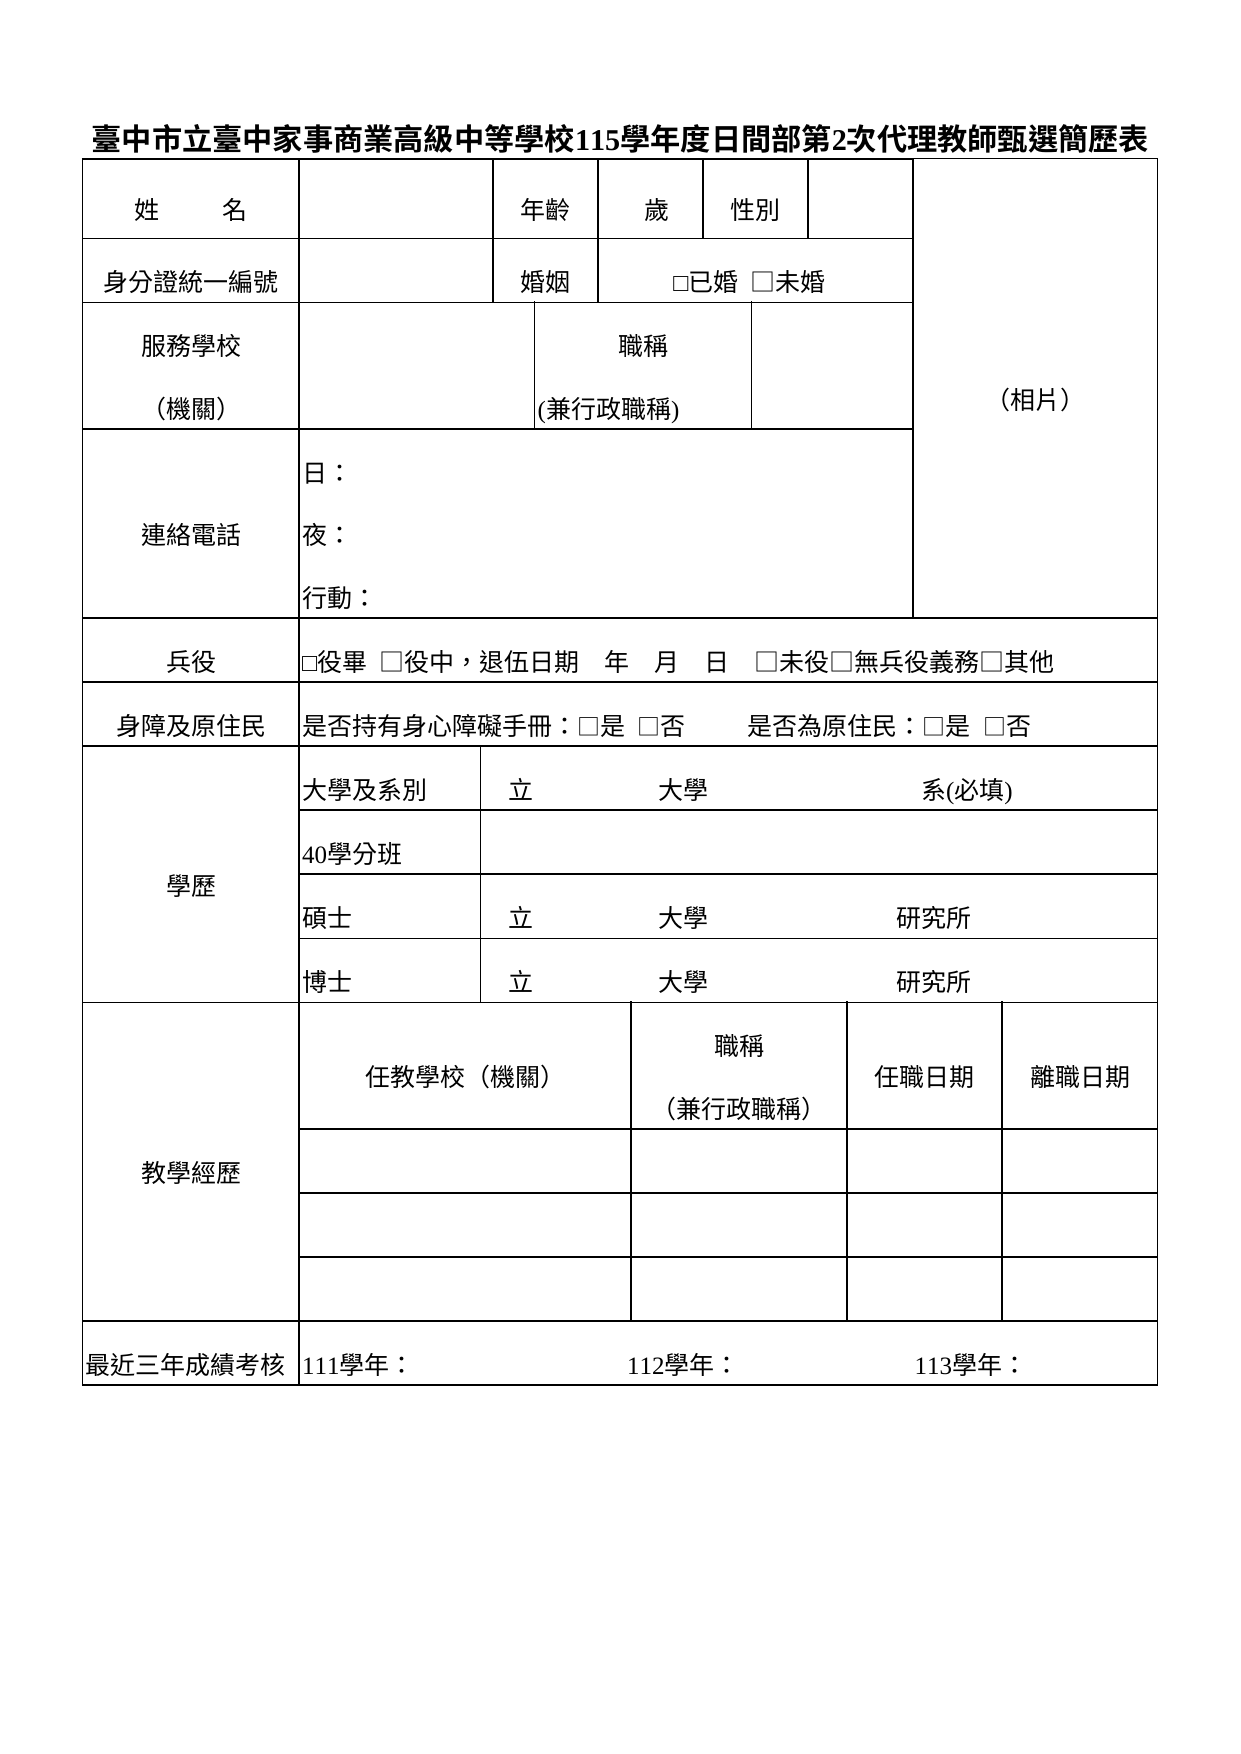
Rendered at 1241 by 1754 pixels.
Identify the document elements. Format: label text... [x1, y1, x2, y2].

table_cell 任教學校（機關） [300, 1003, 630, 1128]
table_cell 連絡電話 [83, 430, 298, 617]
table_cell 是否持有身心障礙手冊：□是 □否 是否為原住民：□是 □否 [300, 683, 1157, 745]
table_cell 40學分班 [300, 811, 480, 873]
table_cell 學歷 [83, 747, 298, 1001]
table_cell 服務學校 （機關） [83, 303, 298, 428]
table_cell 任職日期 [848, 1003, 1001, 1128]
table_cell [1003, 1130, 1157, 1192]
table_cell 婚姻 [494, 239, 597, 301]
table_cell [848, 1258, 1001, 1320]
table_cell 職稱 （兼行政職稱） [632, 1003, 846, 1128]
table_header 歲 [599, 160, 702, 237]
table_cell 離職日期 [1003, 1003, 1157, 1128]
table_cell 教學經歷 [83, 1003, 298, 1320]
table_cell [632, 1258, 846, 1320]
table_header 年齡 [494, 160, 597, 237]
table_cell [481, 811, 1157, 873]
table_cell 身障及原住民 [83, 683, 298, 745]
table_cell [1003, 1258, 1157, 1320]
table_cell [300, 1258, 630, 1320]
text 臺中市立臺中家事商業高級中等學校115學年度日間部第2次代理教師甄選簡歷表 [83, 96, 1157, 158]
table_cell 日： 夜： 行動： [300, 430, 912, 617]
table_cell [632, 1194, 846, 1256]
table_header 性別 [704, 160, 807, 237]
table_cell 111學年： 112學年： 113學年： [300, 1322, 1157, 1384]
table_cell [632, 1130, 846, 1192]
table_cell [1003, 1194, 1157, 1256]
table_cell 碩士 [300, 875, 480, 937]
table_cell [752, 303, 912, 428]
table_cell [300, 1130, 630, 1192]
table_cell [848, 1194, 1001, 1256]
table_header [300, 160, 492, 237]
table_cell [300, 303, 534, 428]
table_cell 大學及系別 [300, 747, 480, 809]
table_header [809, 160, 912, 237]
table_cell 立 大學 系(必填) [481, 747, 1157, 809]
table_cell 兵役 [83, 619, 298, 681]
table_cell [848, 1130, 1001, 1192]
table_header （相片） [914, 159, 1157, 617]
table_cell 身分證統一編號 [83, 239, 298, 301]
table_cell 立 大學 研究所 [481, 875, 1157, 937]
table_cell □已婚 □未婚 [599, 239, 912, 301]
table_cell 職稱 (兼行政職稱) [535, 303, 751, 428]
table_cell □役畢 □役中，退伍日期 年 月 日 □未役□無兵役義務□其他 [300, 619, 1157, 681]
table_cell 立 大學 研究所 [481, 939, 1157, 1001]
table_cell [300, 1194, 630, 1256]
table_cell 博士 [300, 939, 480, 1001]
table_cell [300, 239, 492, 301]
table_header 姓 名 [83, 160, 298, 237]
table_cell 最近三年成績考核 [83, 1322, 298, 1384]
